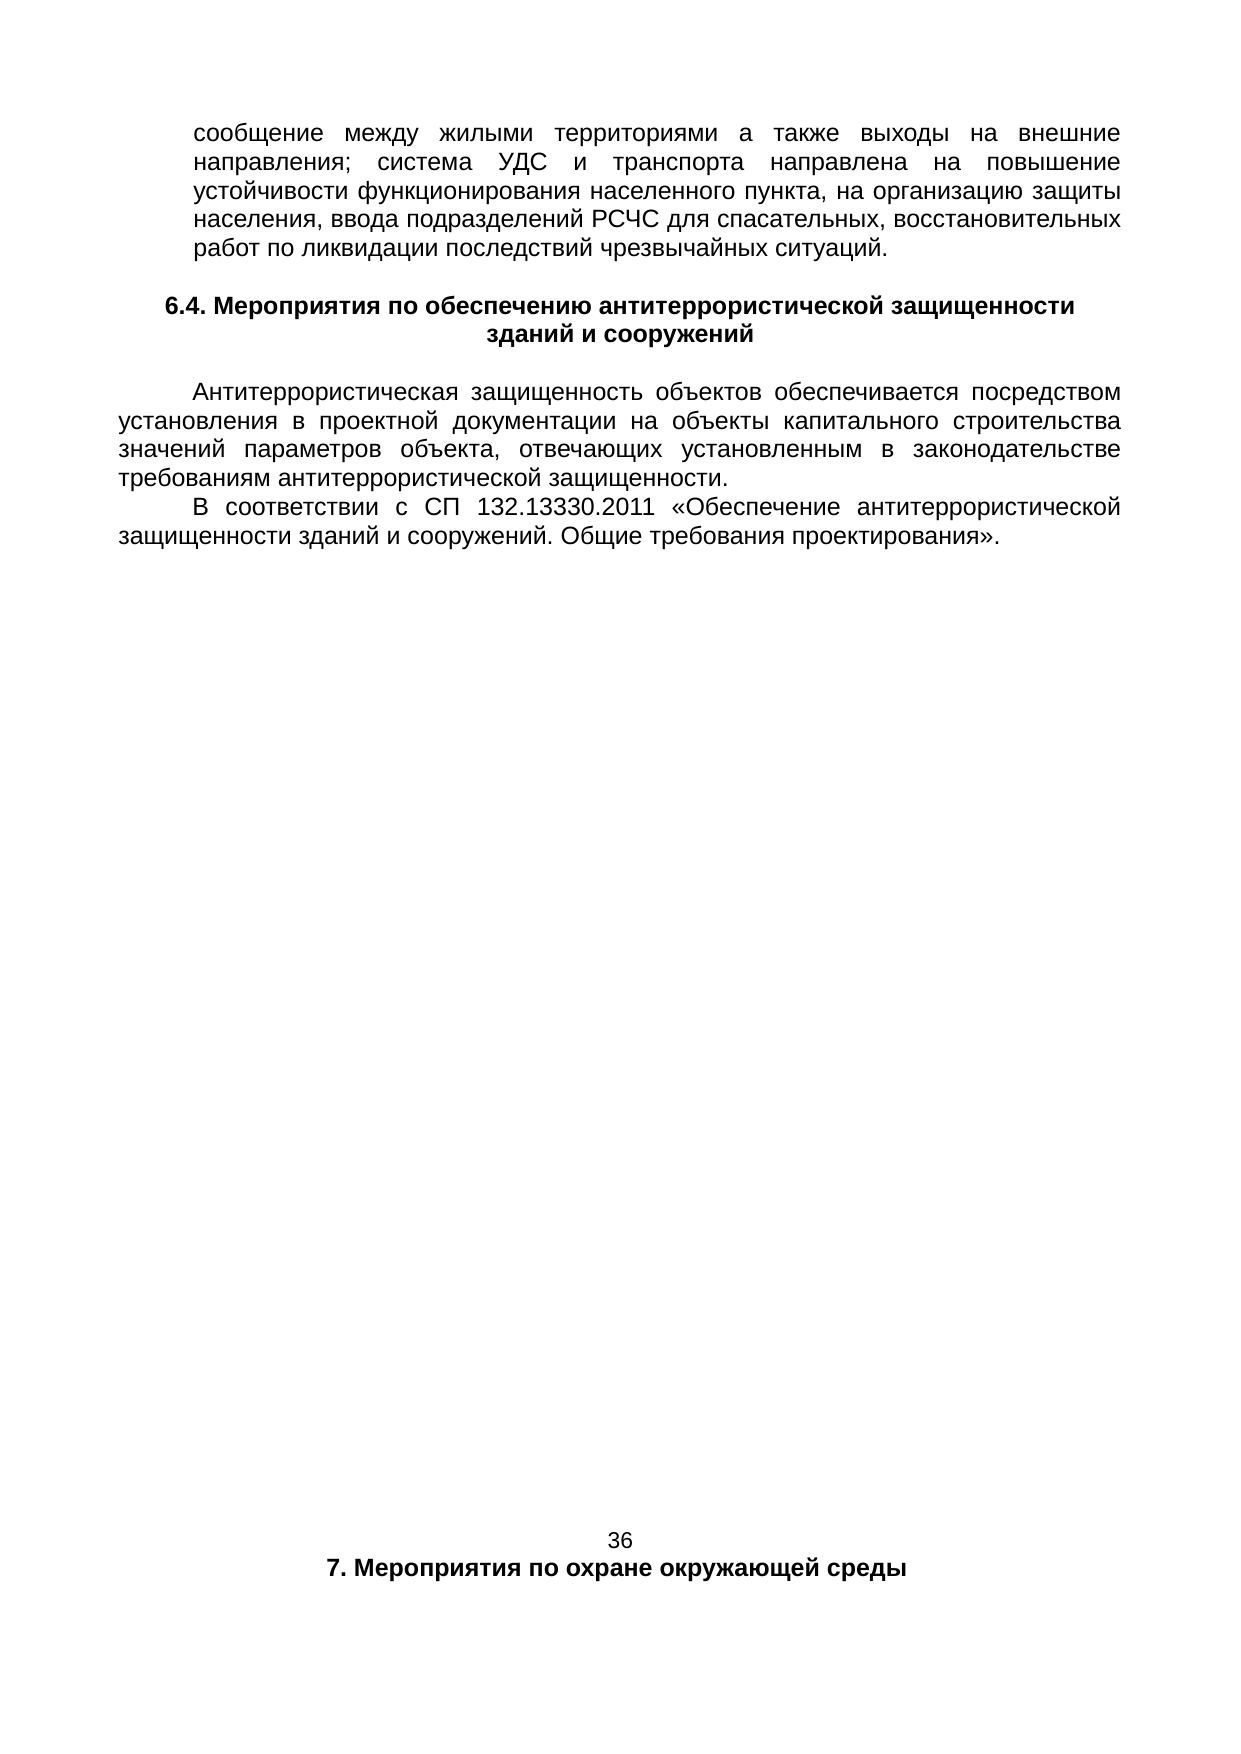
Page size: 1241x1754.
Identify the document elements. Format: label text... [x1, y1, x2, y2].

text 7. Мероприятия по охране окружающей среды [118, 1553, 1122, 1582]
list сообщение между жилыми территориями а также выходы на внешние направления; система УДС и транспорта направлена на повышение устойчивости функционирования населенного пункта, на организацию защиты населения, ввода подразделений РСЧС для спасательных, восстановительных работ по ликвидации последствий чрезвычайных ситуаций. [156, 118, 1122, 262]
text Антитеррористическая защищенность объектов обеспечивается посредством установления в проектной документации на объекты капитального строительства значений параметров объекта, отвечающих установленным в законодательстве требованиям антитеррористической защищенности. [118, 377, 1122, 492]
text 6.4. Мероприятия по обеспечению антитеррористической защищенности зданий и сооружений [118, 291, 1122, 348]
text В соответствии с СП 132.13330.2011 «Обеспечение антитеррористической защищенности зданий и сооружений. Общие требования проектирования». [118, 492, 1122, 549]
text 45 [118, 1527, 1122, 1553]
